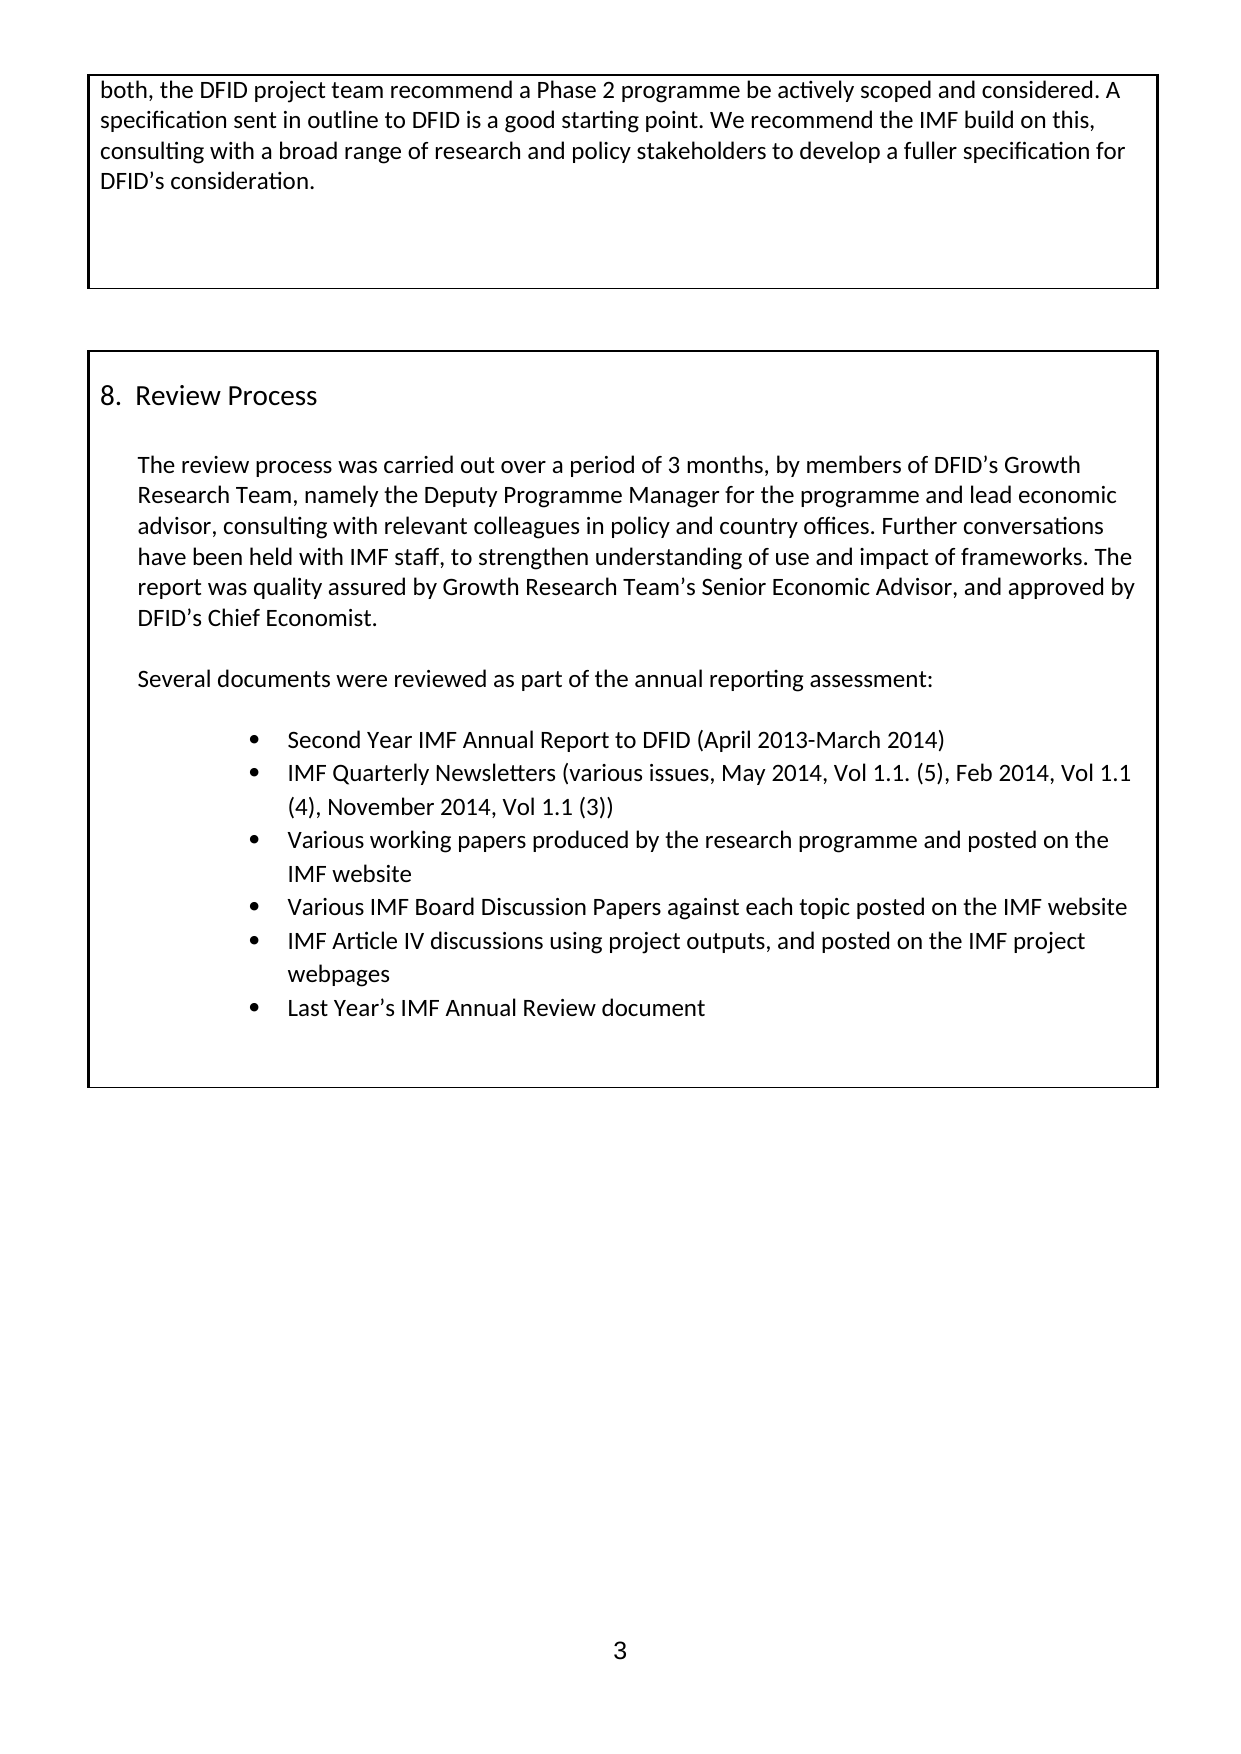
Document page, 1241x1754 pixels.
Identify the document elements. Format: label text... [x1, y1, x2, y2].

table_header 8. Review Process [90, 352, 1156, 418]
table_cell both, the DFID project team recommend a Phase 2 programme be actively scoped and considered. A specification sent in outline to DFID is a good starting point. We recommend the IMF build on this, consulting with a broad range of research and policy stakeholders to develop a fuller specification for DFID’s consideration. [90, 76, 1156, 287]
table_cell The review process was carried out over a period of 3 months, by members of DFID’s Growth Research Team, namely the Deputy Programme Manager for the programme and lead economic advisor, consulting with relevant colleagues in policy and country offices. Further conversations have been held with IMF staff, to strengthen understanding of use and impact of frameworks. The report was quality assured by Growth Research Team’s Senior Economic Advisor, and approved by DFID’s Chief Economist. Several documents were reviewed as part of the annual reporting assessment: Second Year IMF Annual Report to DFID (April 2013-March 2014) IMF Quarterly Newsletters (various issues, May 2014, Vol 1.1. (5), Feb 2014, Vol 1.1 (4), November 2014, Vol 1.1 (3)) Various working papers produced by the research programme and posted on the IMF website Various IMF Board Discussion Papers against each topic posted on the IMF website IMF Article IV discussions using project outputs, and posted on the IMF project webpages Last Year’s IMF Annual Review document [90, 419, 1156, 1087]
